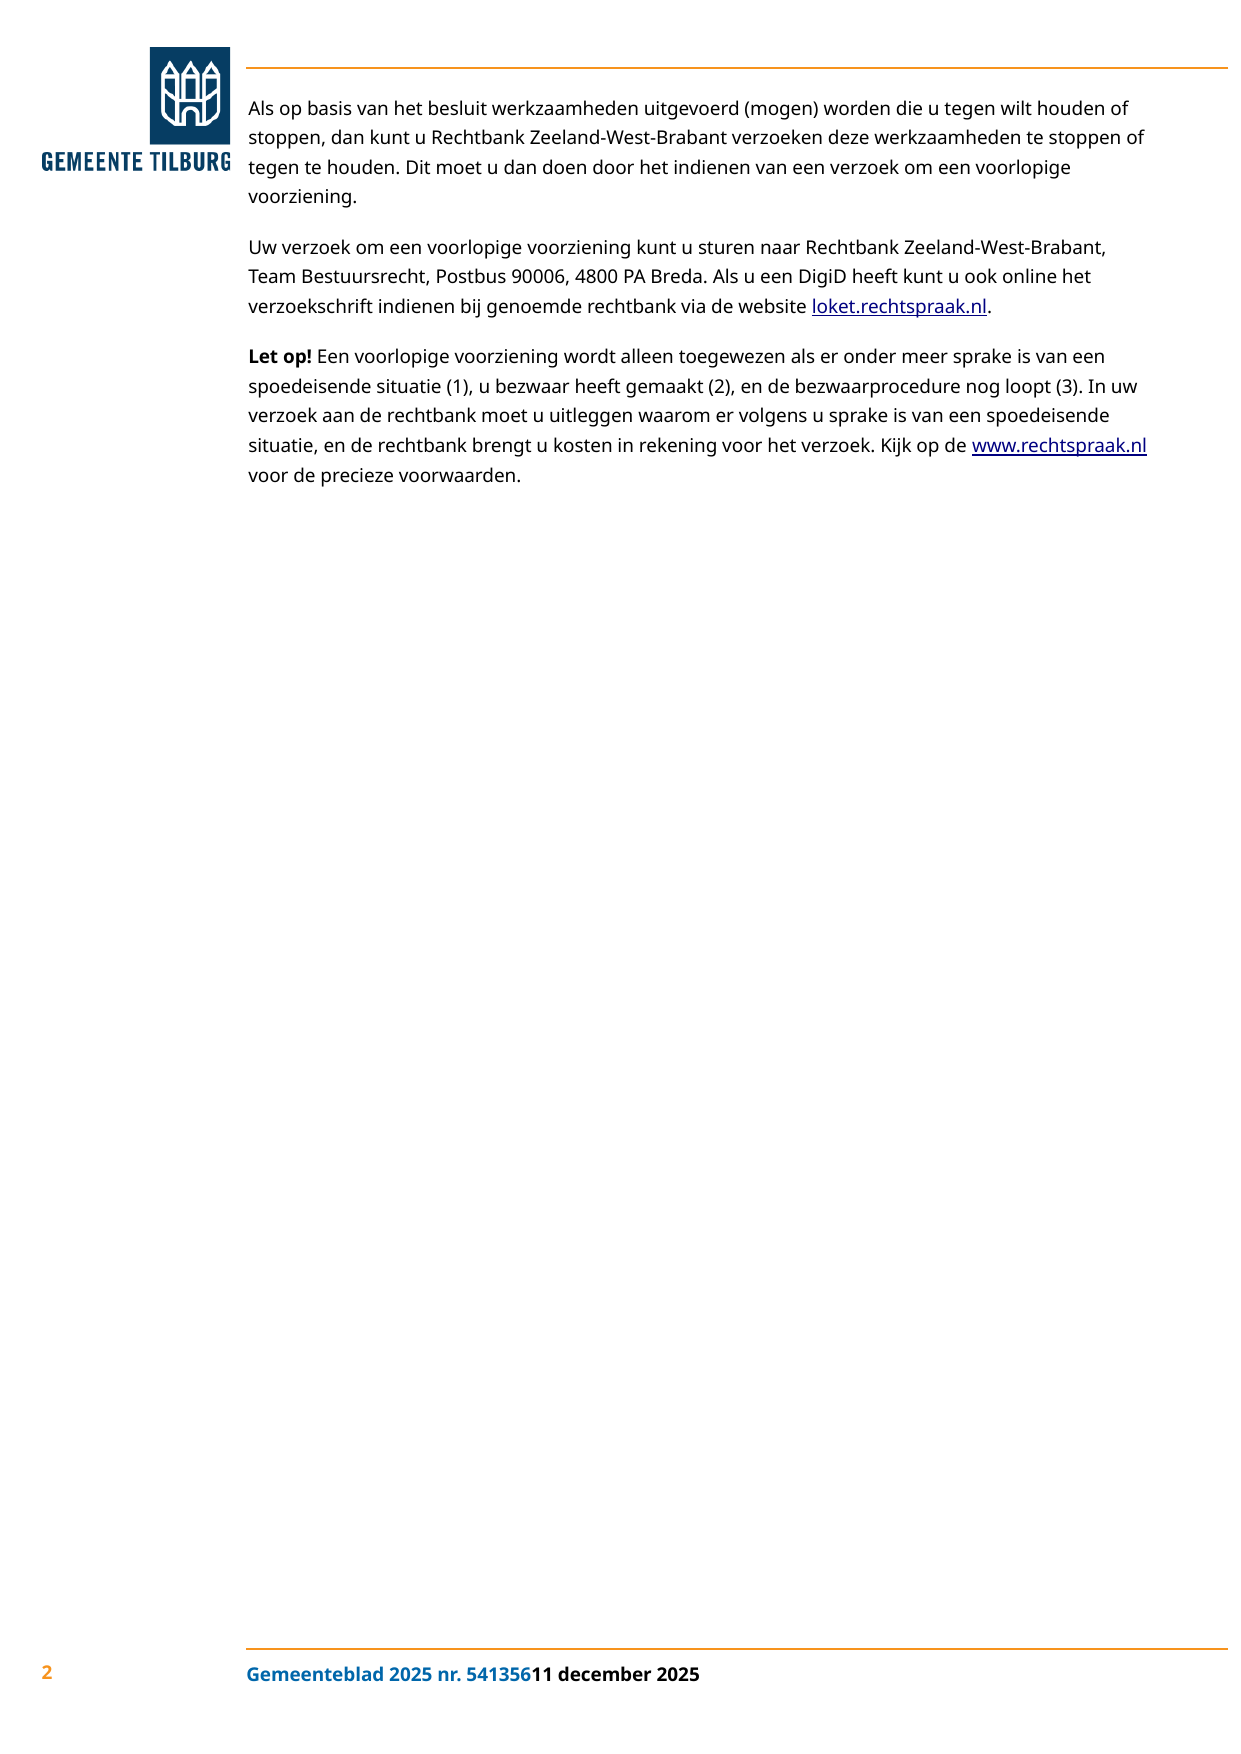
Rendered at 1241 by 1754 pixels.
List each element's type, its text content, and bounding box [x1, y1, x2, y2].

text Als op basis van het besluit werkzaamheden uitgevoerd (mogen) worden die u tegen wilt houden of stoppen, dan kunt u Rechtbank Zeeland-West-Brabant verzoeken deze werkzaamheden te stoppen of tegen te houden. Dit moet u dan doen door het indienen van een verzoek om een voorlopige voorziening. [248, 95, 1152, 209]
text Uw verzoek om een voorlopige voorziening kunt u sturen naar Rechtbank Zeeland-West-Brabant, Team Bestuursrecht, Postbus 90006, 4800 PA Breda. Als u een DigiD heeft kunt u ook online het verzoekschrift indienen bij genoemde rechtbank via de website loket.rechtspraak.nl. [248, 234, 1152, 319]
picture [41, 47, 231, 172]
text Let op! Een voorlopige voorziening wordt alleen toegewezen als er onder meer sprake is van een spoedeisende situatie (1), u bezwaar heeft gemaakt (2), en de bezwaarprocedure nog loopt (3). In uw verzoek aan de rechtbank moet u uitleggen waarom er volgens u sprake is van een spoedeisende situatie, en de rechtbank brengt u kosten in rekening voor het verzoek. Kijk op de www.rechtspraak.nl voor de precieze voorwaarden. [248, 343, 1152, 488]
